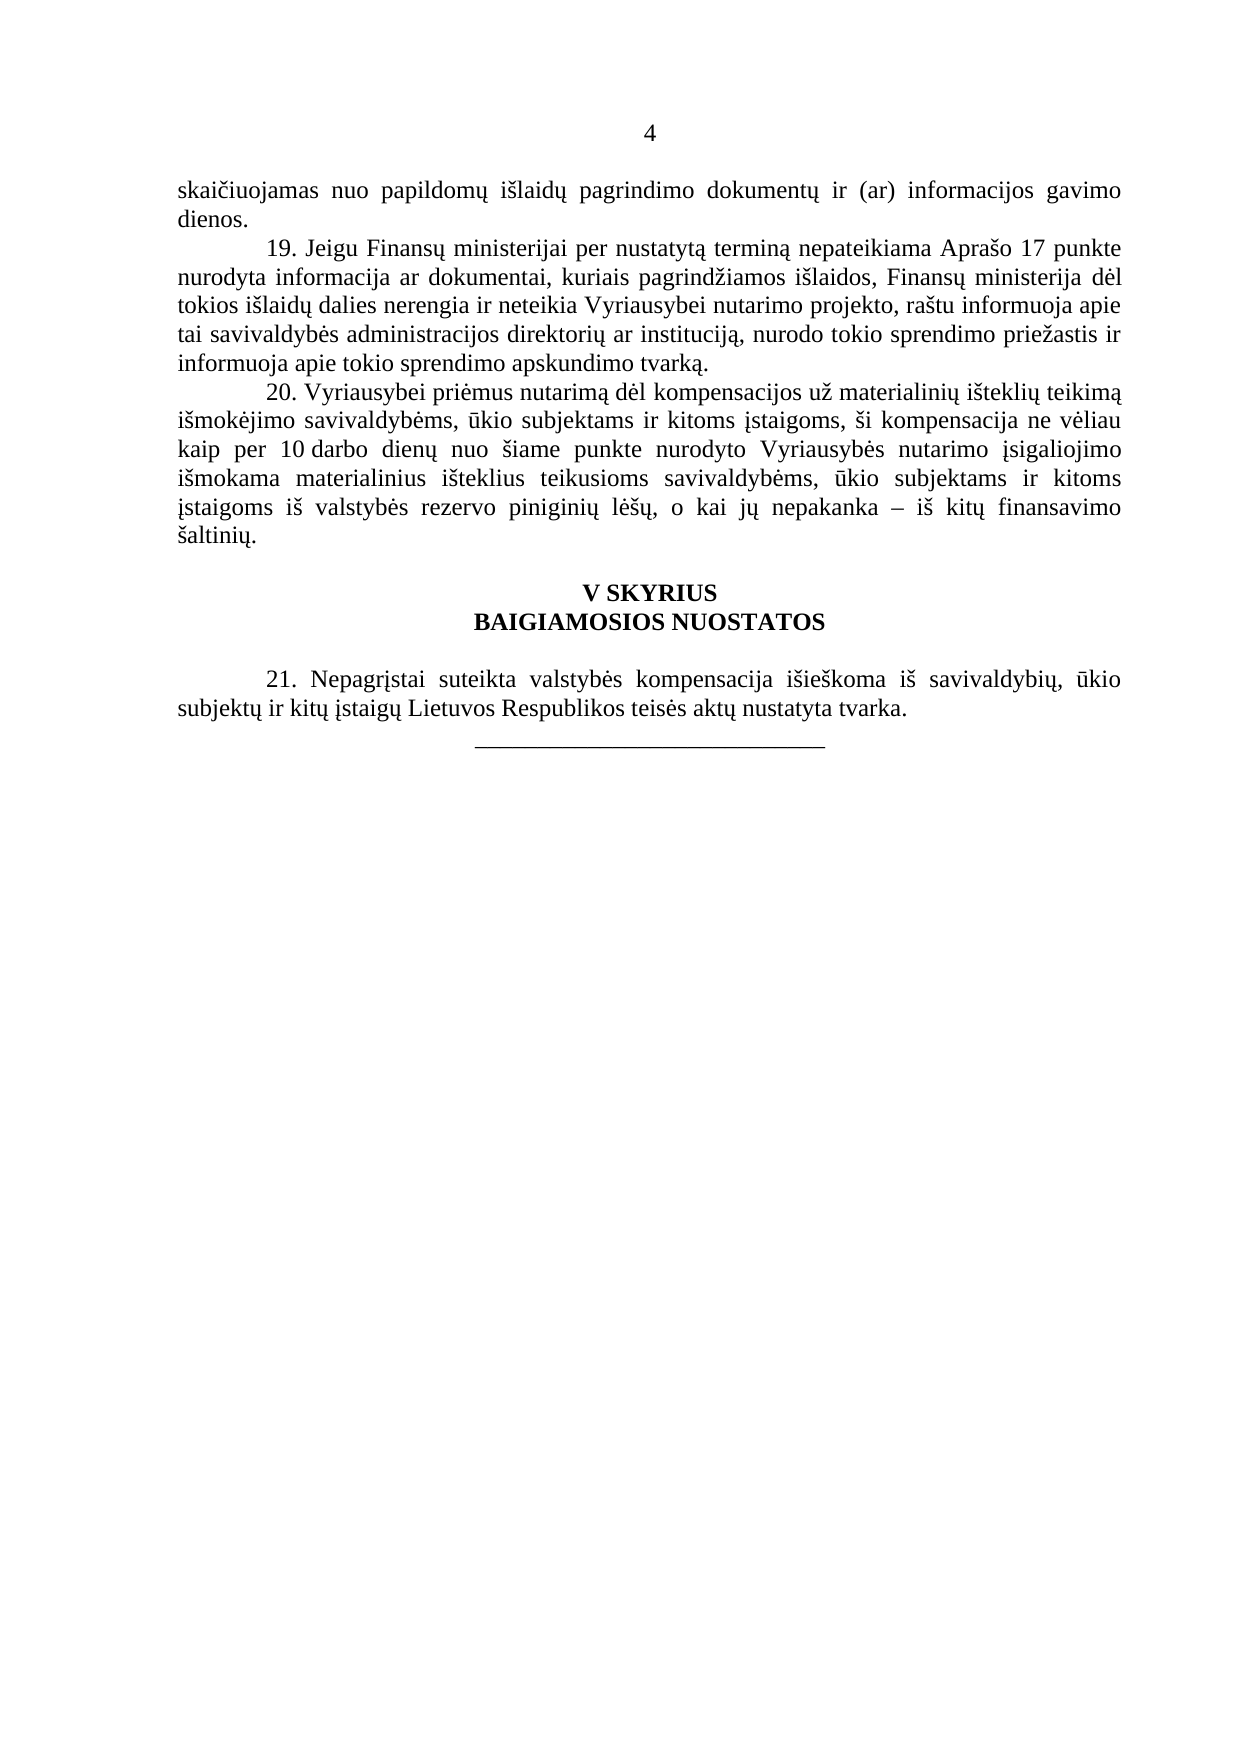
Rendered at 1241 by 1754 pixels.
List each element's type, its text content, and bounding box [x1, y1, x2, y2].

text skaičiuojamas nuo papildomų išlaidų pagrindimo dokumentų ir (ar) informacijos gavimo dienos. [177, 176, 1122, 233]
text 21. Nepagrįstai suteikta valstybės kompensacija išieškoma iš savivaldybių, ūkio subjektų ir kitų įstaigų Lietuvos Respublikos teisės aktų nustatyta tvarka. [177, 664, 1122, 722]
text ____________________________ [177, 722, 1122, 751]
text 20. Vyriausybei priėmus nutarimą dėl kompensacijos už materialinių išteklių teikimą išmokėjimo savivaldybėms, ūkio subjektams ir kitoms įstaigoms, ši kompensacija ne vėliau kaip per 10 darbo dienų nuo šiame punkte nurodyto Vyriausybės nutarimo įsigaliojimo išmokama materialinius išteklius teikusioms savivaldybėms, ūkio subjektams ir kitoms įstaigoms iš valstybės rezervo piniginių lėšų, o kai jų nepakanka – iš kitų finansavimo šaltinių. [177, 377, 1122, 549]
text 19. Jeigu Finansų ministerijai per nustatytą terminą nepateikiama Aprašo 17 punkte nurodyta informacija ar dokumentai, kuriais pagrindžiamos išlaidos, Finansų ministerija dėl tokios išlaidų dalies nerengia ir neteikia Vyriausybei nutarimo projekto, raštu informuoja apie tai savivaldybės administracijos direktorių ar instituciją, nurodo tokio sprendimo priežastis ir informuoja apie tokio sprendimo apskundimo tvarką. [177, 233, 1122, 377]
text V SKYRIUS [177, 578, 1122, 607]
text BAIGIAMOSIOS NUOSTATOS [177, 607, 1122, 636]
